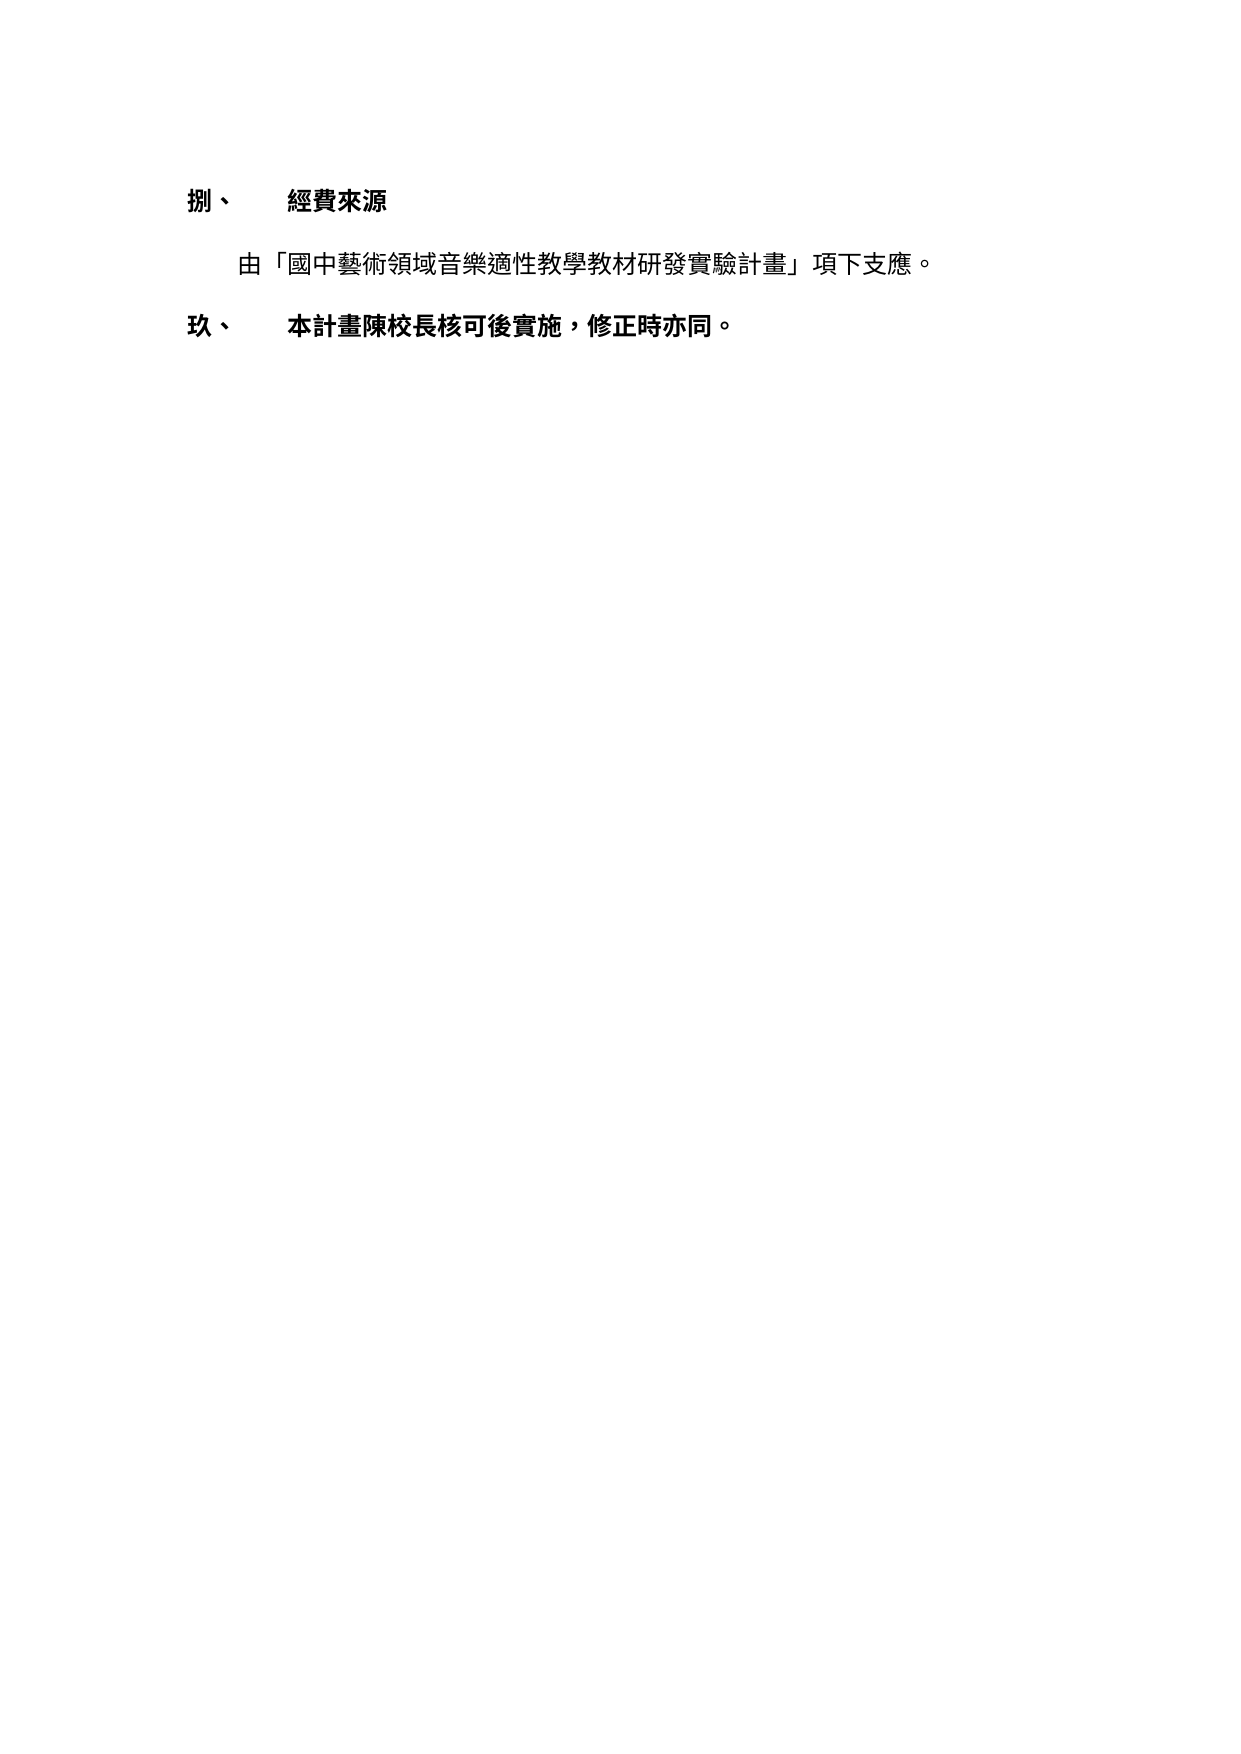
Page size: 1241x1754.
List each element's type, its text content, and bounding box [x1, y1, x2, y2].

list 本計畫陳校長核可後實施，修正時亦同。 [187, 283, 1053, 346]
text 由「國中藝術領域音樂適性教學教材研發實驗計畫」項下支應。 [187, 221, 1053, 283]
list 經費來源 [187, 158, 1053, 221]
